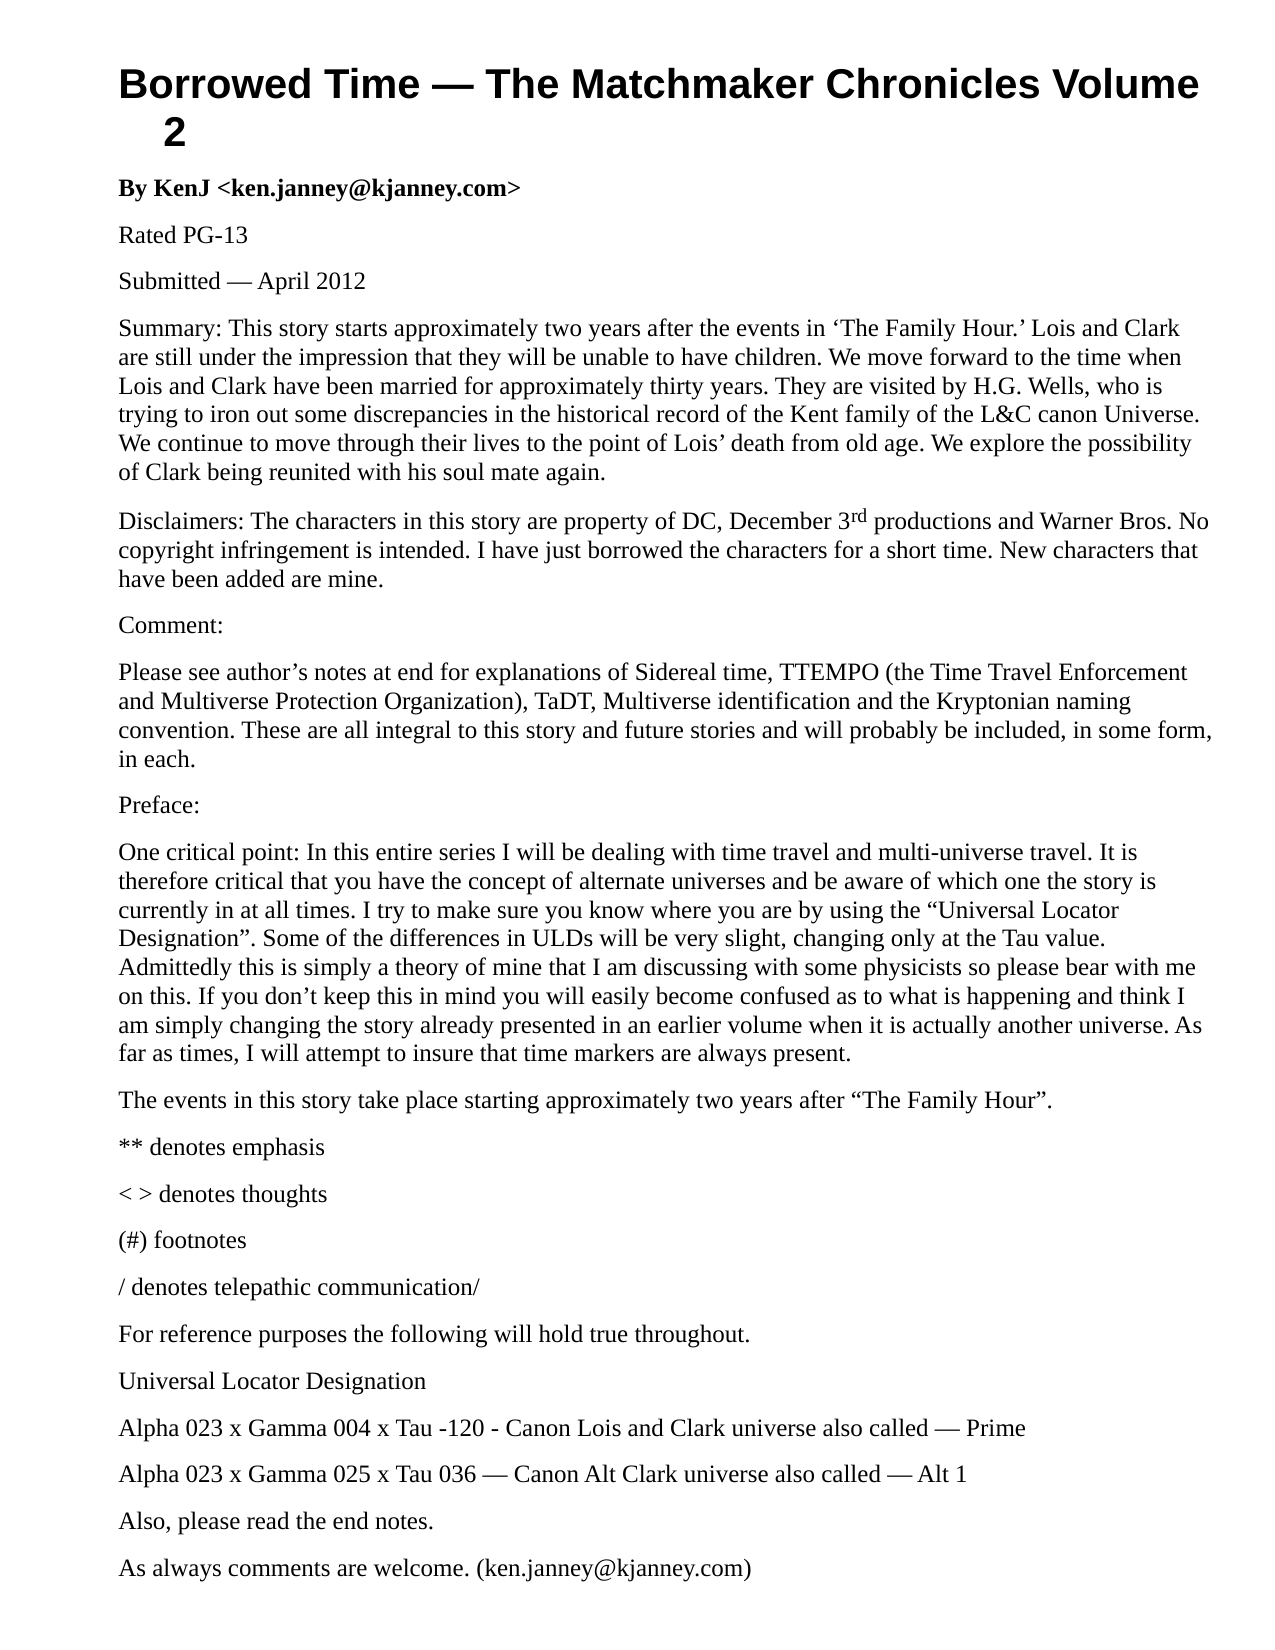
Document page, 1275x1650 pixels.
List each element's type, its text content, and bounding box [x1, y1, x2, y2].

text One critical point: In this entire series I will be dealing with time travel and multi-universe travel. It is therefore critical that you have the concept of alternate universes and be aware of which one the story is currently in at all times. I try to make sure you know where you are by using the “Universal Locator Designation”. Some of the differences in ULDs will be very slight, changing only at the Tau value. Admittedly this is simply a theory of mine that I am discussing with some physicists so please bear with me on this. If you don’t keep this in mind you will easily become confused as to what is happening and think I am simply changing the story already presented in an earlier volume when it is actually another universe. As far as times, I will attempt to insure that time markers are always present. [118, 837, 1216, 1067]
text Disclaimers: The characters in this story are property of DC, December 3rd productions and Warner Bros. No copyright infringement is intended. I have just borrowed the characters for a short time. New characters that have been added are mine. [118, 504, 1216, 593]
text Summary: This story starts approximately two years after the events in ‘The Family Hour.’ Lois and Clark are still under the impression that they will be unable to have children. We move forward to the time when Lois and Clark have been married for approximately thirty years. They are visited by H.G. Wells, who is trying to iron out some discrepancies in the historical record of the Kent family of the L&C canon Universe. We continue to move through their lives to the point of Lois’ death from old age. We explore the possibility of Clark being reunited with his soul mate again. [118, 313, 1216, 486]
text Preface: [118, 790, 1216, 819]
text < > denotes thoughts [118, 1179, 1216, 1207]
text Comment: [118, 611, 1216, 639]
text Universal Locator Designation [118, 1366, 1216, 1394]
text By KenJ <ken.janney@kjanney.com> [118, 173, 1216, 202]
text The events in this story take place starting approximately two years after “The Family Hour”. [118, 1085, 1216, 1114]
text (#) footnotes [118, 1226, 1216, 1254]
text For reference purposes the following will hold true throughout. [118, 1319, 1216, 1348]
text Submitted — April 2012 [118, 266, 1216, 295]
text As always comments are welcome. (ken.janney@kjanney.com) [118, 1553, 1216, 1582]
subtitle Borrowed Time — The Matchmaker Chronicles Volume 2 [118, 59, 1216, 155]
text Also, please read the end notes. [118, 1506, 1216, 1535]
text ** denotes emphasis [118, 1132, 1216, 1161]
text Please see author’s notes at end for explanations of Sidereal time, TTEMPO (the Time Travel Enforcement and Multiverse Protection Organization), TaDT, Multiverse identification and the Kryptonian naming convention. These are all integral to this story and future stories and will probably be included, in some form, in each. [118, 657, 1216, 772]
text Alpha 023 x Gamma 025 x Tau 036 — Canon Alt Clark universe also called — Alt 1 [118, 1459, 1216, 1488]
text Rated PG-13 [118, 220, 1216, 248]
text / denotes telepathic communication/ [118, 1272, 1216, 1301]
text Alpha 023 x Gamma 004 x Tau -120 - Canon Lois and Clark universe also called — Prime [118, 1413, 1216, 1441]
